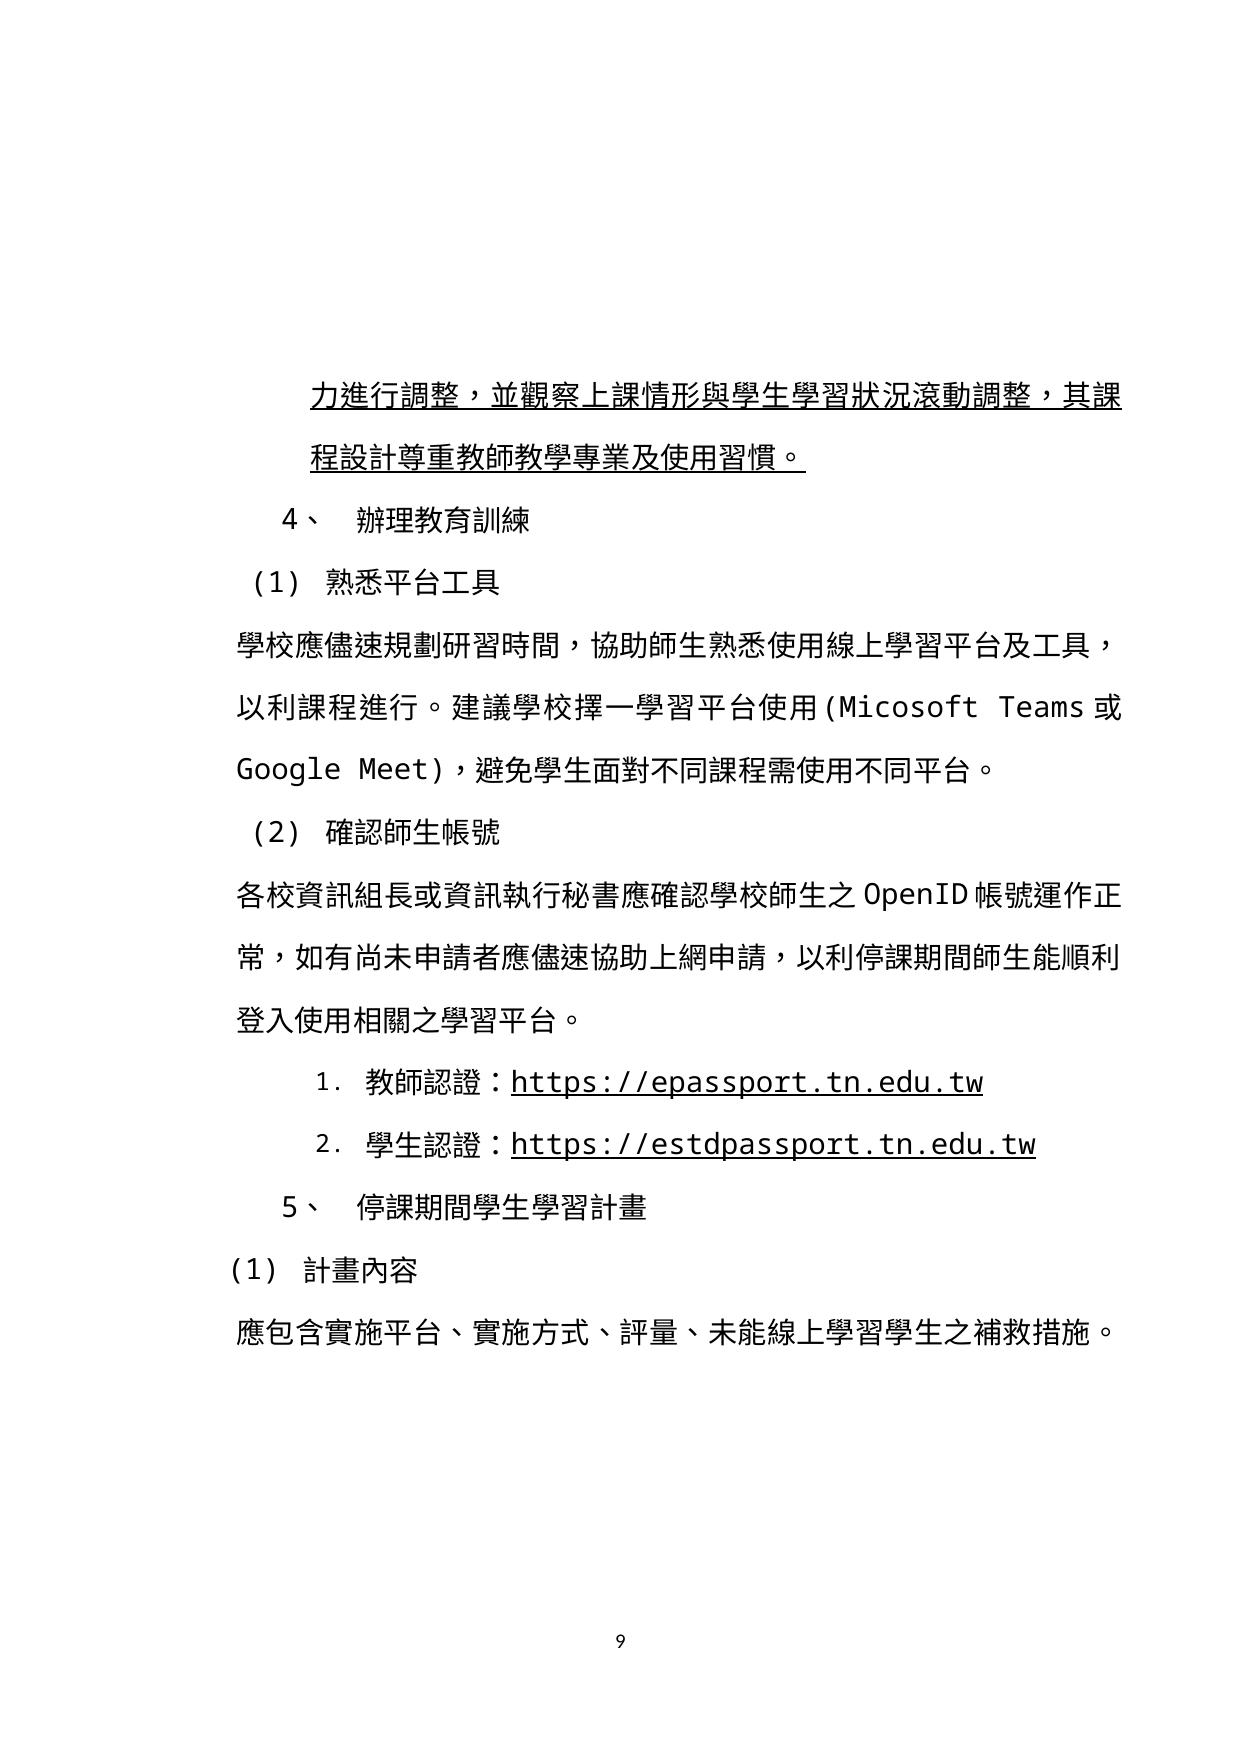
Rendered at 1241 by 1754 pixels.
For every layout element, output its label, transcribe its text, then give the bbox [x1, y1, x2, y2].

text 程設計尊重教師教學專業及使用習慣。 [310, 410, 1122, 477]
list 辦理教育訓練 [281, 477, 1122, 539]
list 停課期間學生學習計畫 [281, 1164, 1122, 1227]
list 熟悉平台工具 [250, 539, 1122, 602]
text 力進行調整，並觀察上課情形與學生學習狀況滾動調整，其課 [310, 352, 1122, 408]
text 各校資訊組長或資訊執行秘書應確認學校師生之OpenID帳號運作正常，如有尚未申請者應儘速協助上網申請，以利停課期間師生能順利登入使用相關之學習平台。 [236, 852, 1122, 1039]
list 教師認證：https://epassport.tn.edu.tw [315, 1039, 1122, 1102]
list 計畫內容 [227, 1227, 1122, 1289]
list 學生認證：https://estdpassport.tn.edu.tw [315, 1102, 1122, 1164]
text 學校應儘速規劃研習時間，協助師生熟悉使用線上學習平台及工具，以利課程進行。建議學校擇一學習平台使用(Micosoft Teams或Google Meet)，避免學生面對不同課程需使用不同平台。 [236, 602, 1122, 789]
text 應包含實施平台、實施方式、評量、未能線上學習學生之補救措施。 [236, 1289, 1122, 1352]
list 確認師生帳號 [250, 789, 1122, 852]
